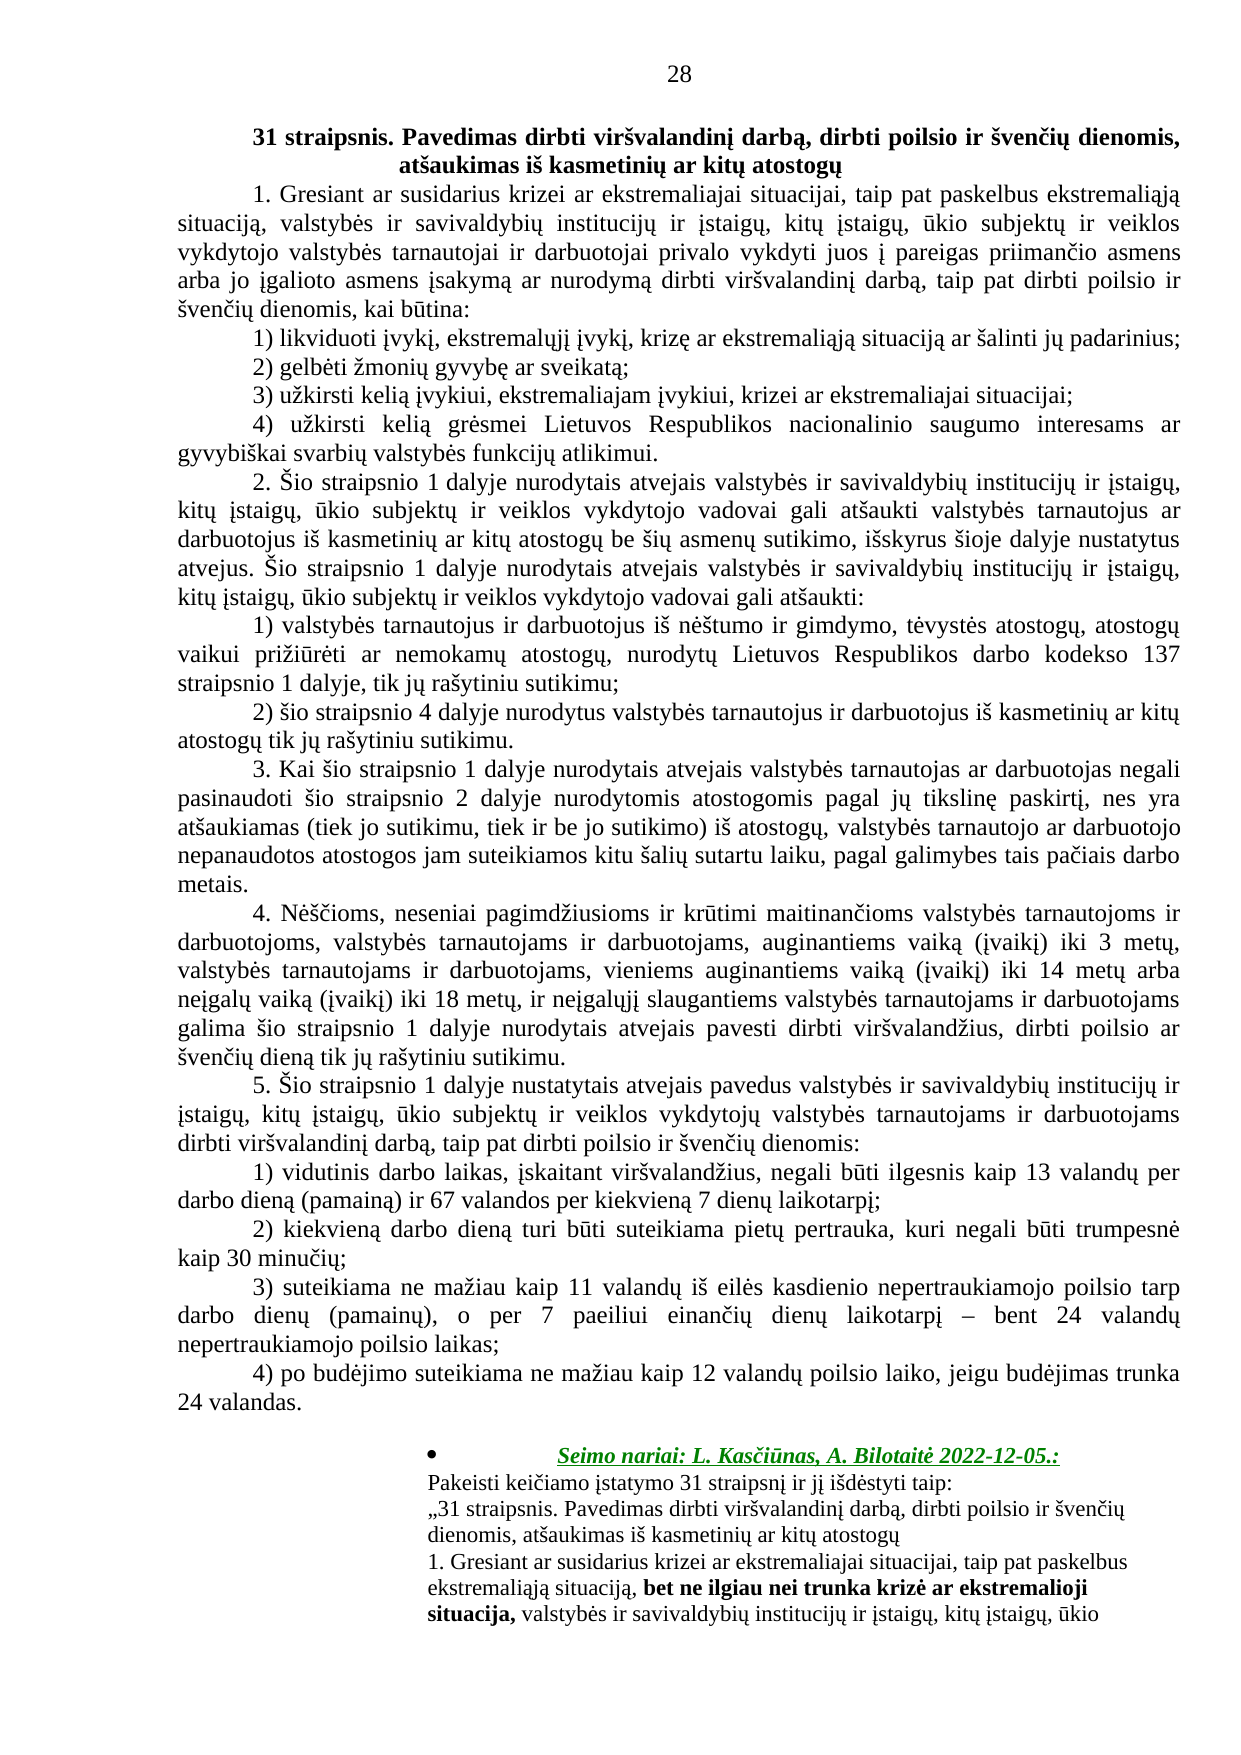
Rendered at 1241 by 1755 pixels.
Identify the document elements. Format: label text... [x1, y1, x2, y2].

text 4. Nėščioms, neseniai pagimdžiusioms ir krūtimi maitinančioms valstybės tarnautojoms ir darbuotojoms, valstybės tarnautojams ir darbuotojams, auginantiems vaiką (įvaikį) iki 3 metų, valstybės tarnautojams ir darbuotojams, vieniems auginantiems vaiką (įvaikį) iki 14 metų arba neįgalų vaiką (įvaikį) iki 18 metų, ir neįgalųjį slaugantiems valstybės tarnautojams ir darbuotojams galima šio straipsnio 1 dalyje nurodytais atvejais pavesti dirbti viršvalandžius, dirbti poilsio ar švenčių dieną tik jų rašytiniu sutikimu. [177, 898, 1181, 1071]
text 5. Šio straipsnio 1 dalyje nustatytais atvejais pavedus valstybės ir savivaldybių institucijų ir įstaigų, kitų įstaigų, ūkio subjektų ir veiklos vykdytojų valstybės tarnautojams ir darbuotojams dirbti viršvalandinį darbą, taip pat dirbti poilsio ir švenčių dienomis: [177, 1071, 1181, 1157]
text 2) kiekvieną darbo dieną turi būti suteikiama pietų pertrauka, kuri negali būti trumpesnė kaip 30 minučių; [177, 1214, 1181, 1272]
text 31 straipsnis. Pavedimas dirbti viršvalandinį darbą, dirbti poilsio ir švenčių dienomis, atšaukimas iš kasmetinių ar kitų atostogų [252, 122, 1181, 179]
text 3) suteikiama ne mažiau kaip 11 valandų iš eilės kasdienio nepertraukiamojo poilsio tarp darbo dienų (pamainų), o per 7 paeiliui einančių dienų laikotarpį – bent 24 valandų nepertraukiamojo poilsio laikas; [177, 1272, 1181, 1358]
text 4) po budėjimo suteikiama ne mažiau kaip 12 valandų poilsio laiko, jeigu budėjimas trunka 24 valandas. [177, 1358, 1181, 1416]
text 4) užkirsti kelią grėsmei Lietuvos Respublikos nacionalinio saugumo interesams ar gyvybiškai svarbių valstybės funkcijų atlikimui. [177, 409, 1181, 467]
text 3) užkirsti kelią įvykiui, ekstremaliajam įvykiui, krizei ar ekstremaliajai situacijai; [177, 381, 1181, 409]
text 1) vidutinis darbo laikas, įskaitant viršvalandžius, negali būti ilgesnis kaip 13 valandų per darbo dieną (pamainą) ir 67 valandos per kiekvieną 7 dienų laikotarpį; [177, 1157, 1181, 1214]
text 1. Gresiant ar susidarius krizei ar ekstremaliajai situacijai, taip pat paskelbus ekstremaliąją situaciją, valstybės ir savivaldybių institucijų ir įstaigų, kitų įstaigų, ūkio subjektų ir veiklos vykdytojo valstybės tarnautojai ir darbuotojai privalo vykdyti juos į pareigas priimančio asmens arba jo įgalioto asmens įsakymą ar nurodymą dirbti viršvalandinį darbą, taip pat dirbti poilsio ir švenčių dienomis, kai būtina: [177, 179, 1181, 323]
text 3. Kai šio straipsnio 1 dalyje nurodytais atvejais valstybės tarnautojas ar darbuotojas negali pasinaudoti šio straipsnio 2 dalyje nurodytomis atostogomis pagal jų tikslinę paskirtį, nes yra atšaukiamas (tiek jo sutikimu, tiek ir be jo sutikimo) iš atostogų, valstybės tarnautojo ar darbuotojo nepanaudotos atostogos jam suteikiamos kitu šalių sutartu laiku, pagal galimybes tais pačiais darbo metais. [177, 754, 1181, 898]
text 2) gelbėti žmonių gyvybę ar sveikatą; [177, 352, 1181, 381]
text 1) valstybės tarnautojus ir darbuotojus iš nėštumo ir gimdymo, tėvystės atostogų, atostogų vaikui prižiūrėti ar nemokamų atostogų, nurodytų Lietuvos Respublikos darbo kodekso 137 straipsnio 1 dalyje, tik jų rašytiniu sutikimu; [177, 611, 1181, 697]
text 1. Gresiant ar susidarius krizei ar ekstremaliajai situacijai, taip pat paskelbus ekstremaliąją situaciją, bet ne ilgiau nei trunka krizė ar ekstremalioji situacija, valstybės ir savivaldybių institucijų ir įstaigų, kitų įstaigų, ūkio [427, 1548, 1181, 1627]
list Seimo nariai: L. Kasčiūnas, A. Bilotaitė 2022-12-05.: [427, 1442, 1181, 1469]
text „31 straipsnis. Pavedimas dirbti viršvalandinį darbą, dirbti poilsio ir švenčių dienomis, atšaukimas iš kasmetinių ar kitų atostogų [427, 1495, 1181, 1548]
text 2. Šio straipsnio 1 dalyje nurodytais atvejais valstybės ir savivaldybių institucijų ir įstaigų, kitų įstaigų, ūkio subjektų ir veiklos vykdytojo vadovai gali atšaukti valstybės tarnautojus ar darbuotojus iš kasmetinių ar kitų atostogų be šių asmenų sutikimo, išskyrus šioje dalyje nustatytus atvejus. Šio straipsnio 1 dalyje nurodytais atvejais valstybės ir savivaldybių institucijų ir įstaigų, kitų įstaigų, ūkio subjektų ir veiklos vykdytojo vadovai gali atšaukti: [177, 467, 1181, 611]
text Pakeisti keičiamo įstatymo 31 straipsnį ir jį išdėstyti taip: [427, 1469, 1181, 1495]
text 1) likviduoti įvykį, ekstremalųjį įvykį, krizę ar ekstremaliąją situaciją ar šalinti jų padarinius; [177, 323, 1181, 352]
text 2) šio straipsnio 4 dalyje nurodytus valstybės tarnautojus ir darbuotojus iš kasmetinių ar kitų atostogų tik jų rašytiniu sutikimu. [177, 697, 1181, 754]
